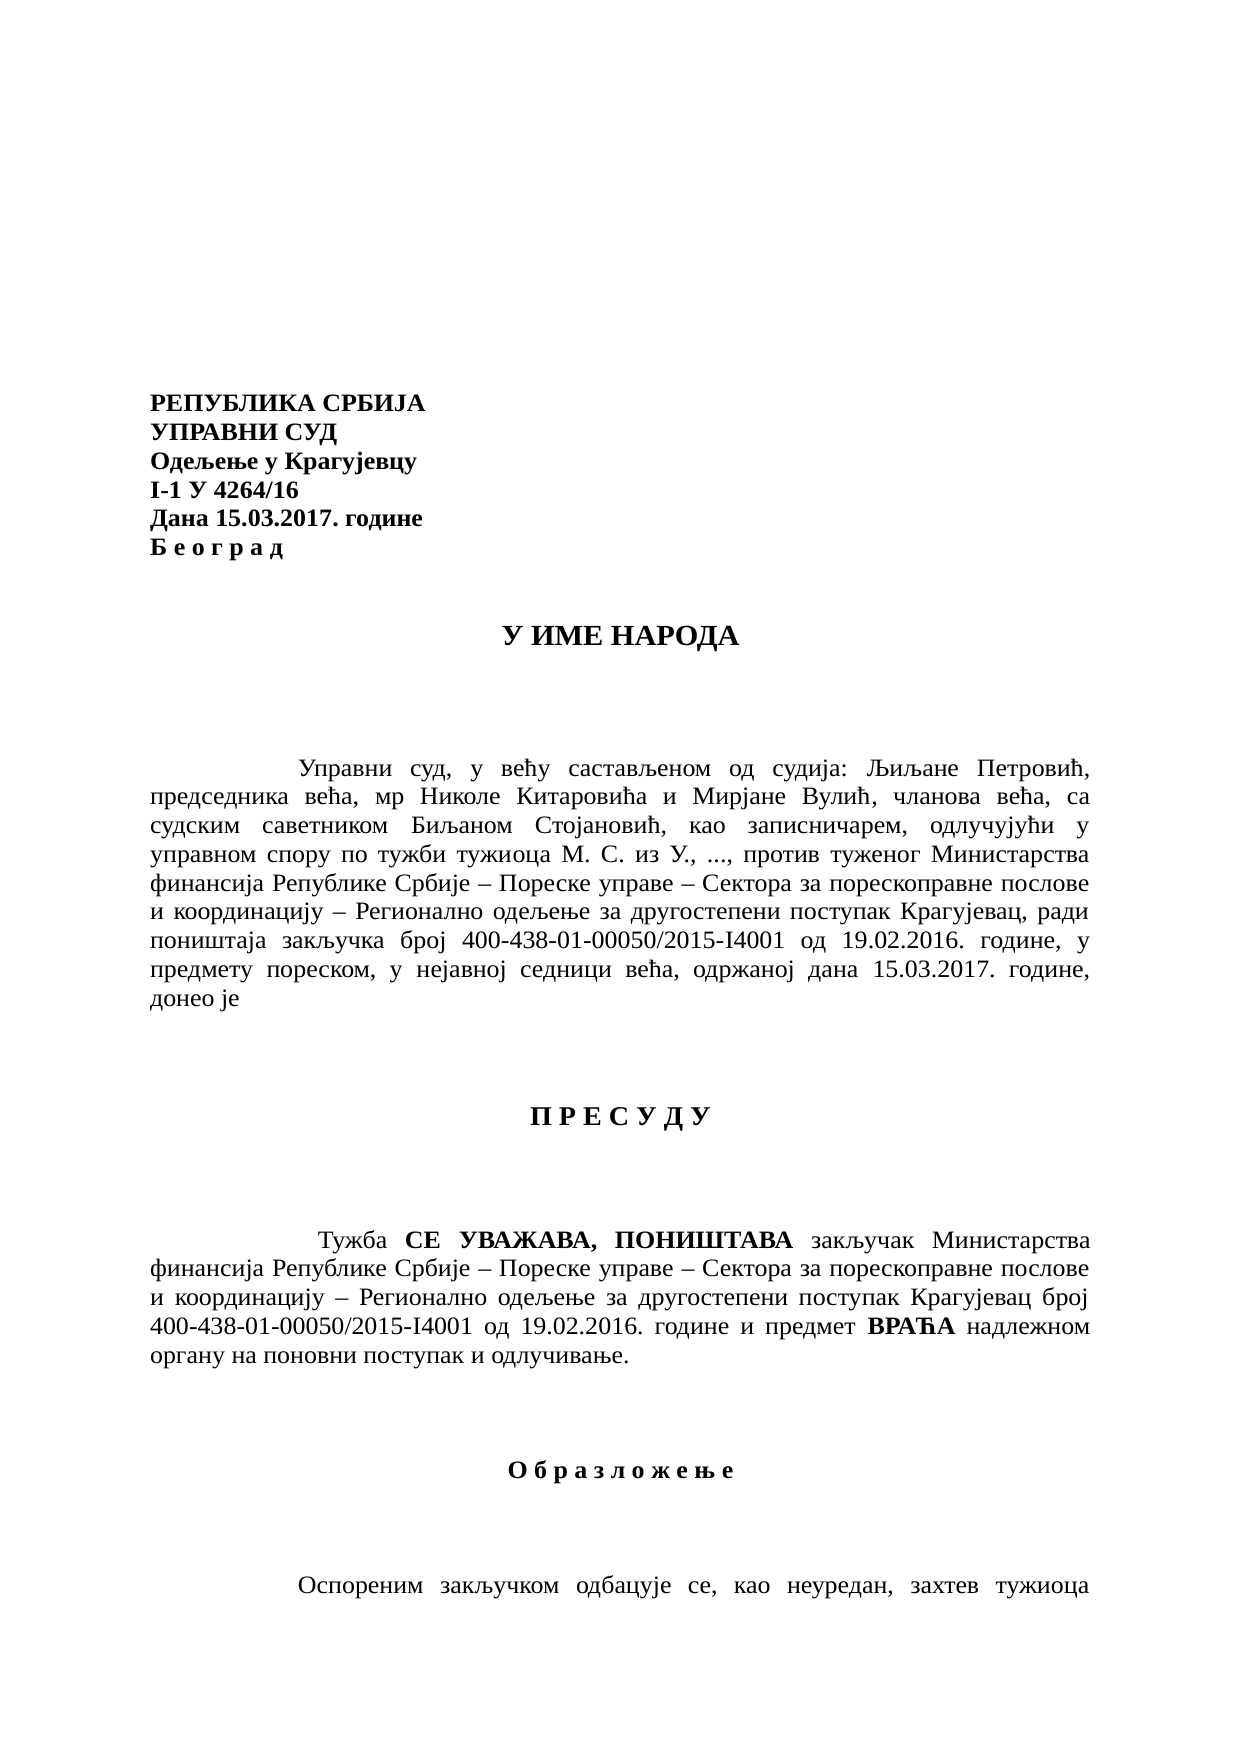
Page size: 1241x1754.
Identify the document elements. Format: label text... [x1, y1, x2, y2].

text Тужба СЕ УВАЖАВА, ПОНИШТАВА закључак Министарства финансија Републике Србије – Пореске управе – Сектора за порескоправне послове и координацију – Регионално одељење за другостепени поступак Крагујевац број 400-438-01-00050/2015-I4001 од 19.02.2016. године и предмет ВРАЋА надлежном органу на поновни поступак и одлучивање. [150, 1225, 1090, 1368]
text I-1 У 4264/16 [150, 475, 1090, 503]
text Одељење у Крагујевцу [150, 446, 1090, 475]
text О б р а з л о ж е њ е [150, 1455, 1090, 1483]
text Оспореним закључком одбацује се, као неуредан, захтев тужиоца [150, 1570, 1090, 1598]
text Дана 15.03.2017. године [150, 503, 1090, 532]
text РЕПУБЛИКА СРБИЈА [150, 388, 1090, 417]
text П Р Е С У Д У [150, 1100, 1090, 1131]
text УПРАВНИ СУД [150, 417, 1090, 446]
text У ИМЕ НАРОДА [150, 618, 1090, 652]
text Б е о г р а д [150, 532, 1090, 561]
text Управни суд, у већу састављеном од судија: Љиљане Петровић, председника већа, мр Николе Китаровића и Мирјане Вулић, чланова већа, са судским саветником Биљаном Стојановић, као записничарем, одлучујући у управном спору по тужби тужиоца М. С. из У., ..., против туженог Министарства финансија Републике Србије – Пореске управе – Сектора за порескоправне послове и координацију – Регионално одељење за другостепени поступак Крагујевац, ради поништаја закључка број 400-438-01-00050/2015-I4001 од 19.02.2016. године, у предмету пореском, у нејавној седници већа, одржаној дана 15.03.2017. године, донео је [150, 753, 1090, 1011]
